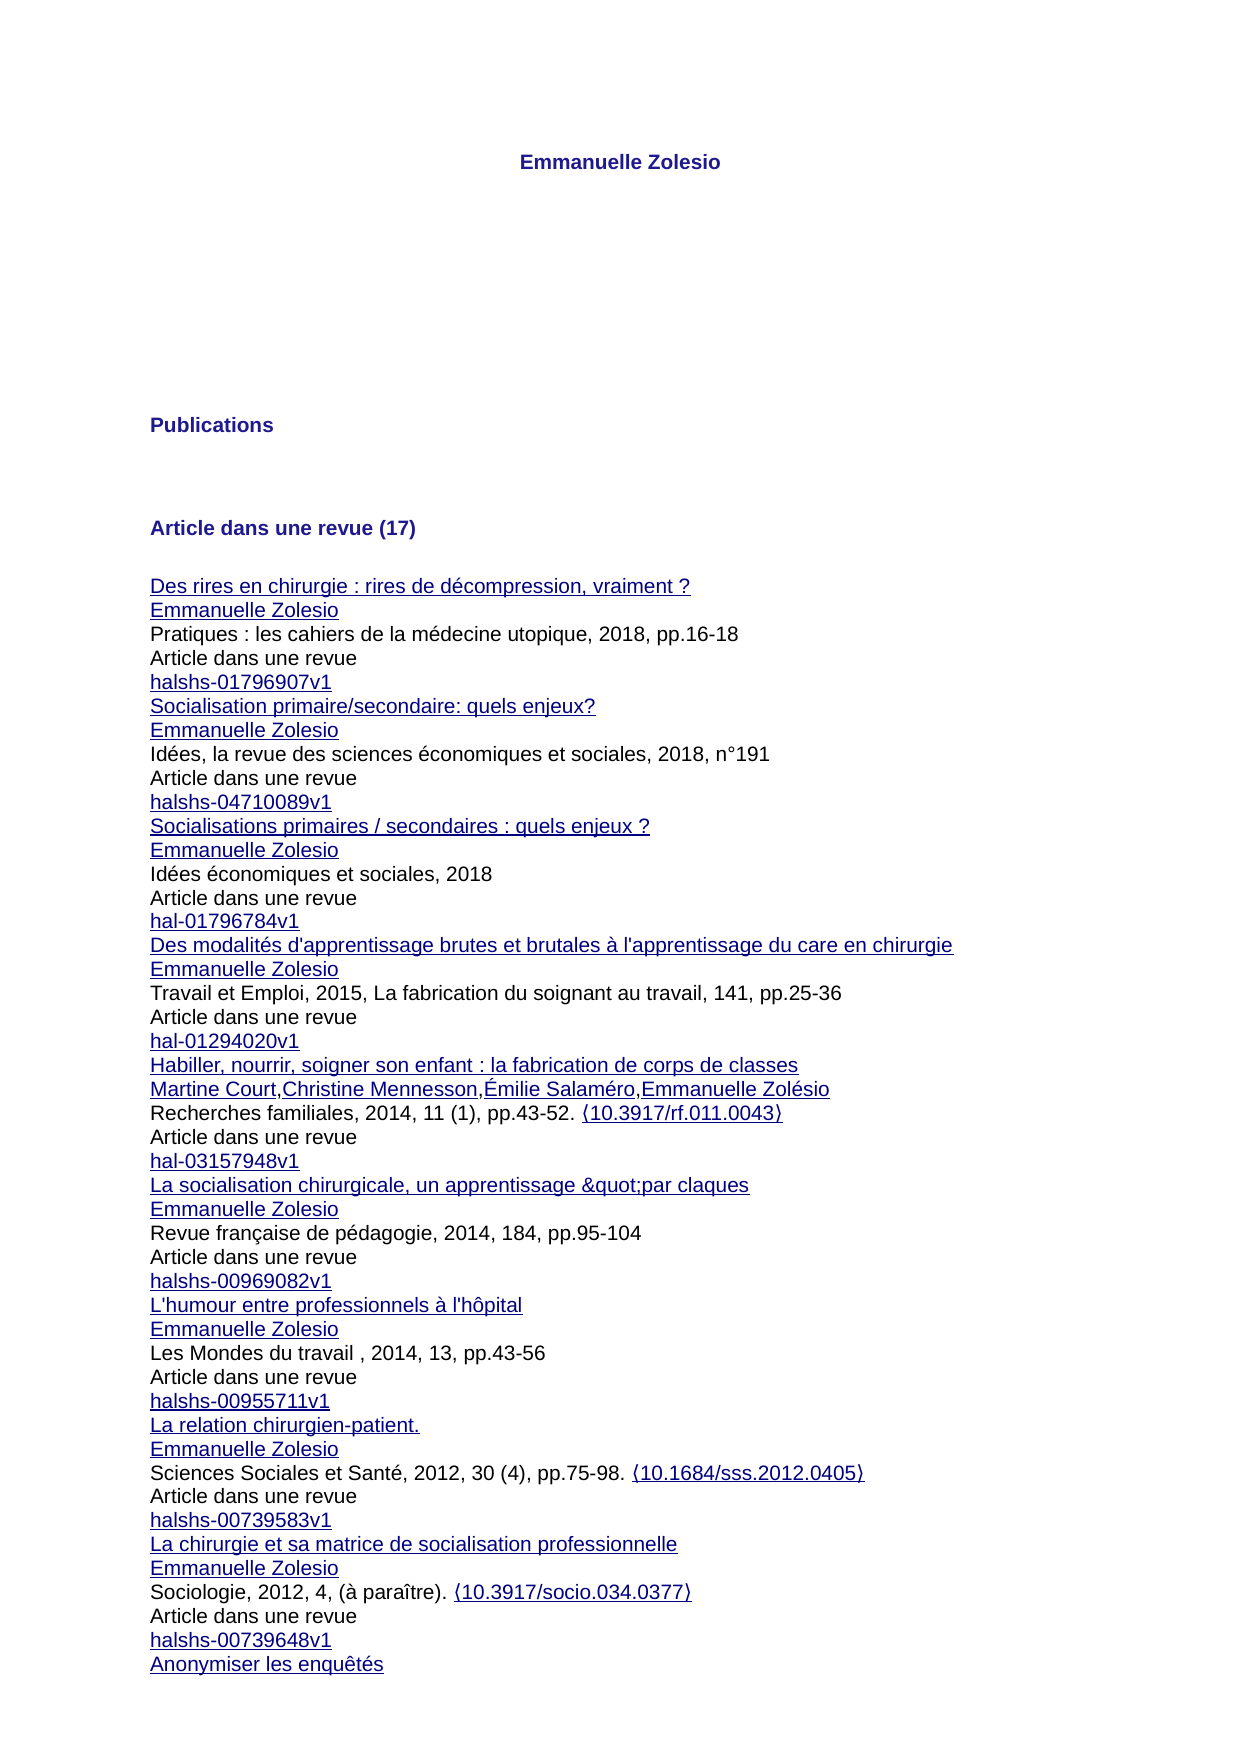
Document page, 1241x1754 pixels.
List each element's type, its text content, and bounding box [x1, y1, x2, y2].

subtitle Emmanuelle Zolesio [150, 150, 1090, 174]
table_cell Socialisations primaires / secondaires : quels enjeux ? Emmanuelle Zolesio Idées économiques et sociales, 2018 Article dans une revue hal-01796784v1 [150, 814, 1090, 933]
table_cell La chirurgie et sa matrice de socialisation professionnelle Emmanuelle Zolesio Sociologie, 2012, 4, (à paraître). ⟨10.3917/socio.034.0377⟩ Article dans une revue halshs-00739648v1 [150, 1532, 1090, 1652]
table_cell Anonymiser les enquêtés [150, 1652, 1090, 1676]
table_cell La socialisation chirurgicale, un apprentissage &quot;par claques Emmanuelle Zolesio Revue française de pédagogie, 2014, 184, pp.95-104 Article dans une revue halshs-00969082v1 [150, 1173, 1090, 1293]
table_cell Des modalités d'apprentissage brutes et brutales à l'apprentissage du care en chirurgie Emmanuelle Zolesio Travail et Emploi, 2015, La fabrication du soignant au travail, 141, pp.25-36 Article dans une revue hal-01294020v1 [150, 933, 1090, 1053]
table_cell L'humour entre professionnels à l'hôpital Emmanuelle Zolesio Les Mondes du travail , 2014, 13, pp.43-56 Article dans une revue halshs-00955711v1 [150, 1293, 1090, 1412]
table_cell Socialisation primaire/secondaire: quels enjeux? Emmanuelle Zolesio Idées, la revue des sciences économiques et sociales, 2018, n°191 Article dans une revue halshs-04710089v1 [150, 694, 1090, 813]
table_header Des rires en chirurgie : rires de décompression, vraiment ? Emmanuelle Zolesio Pratiques : les cahiers de la médecine utopique, 2018, pp.16-18 Article dans une revue halshs-01796907v1 [150, 574, 1090, 694]
table_cell Habiller, nourrir, soigner son enfant : la fabrication de corps de classes Martine Court,Christine Mennesson,Émilie Salaméro,Emmanuelle Zolésio Recherches familiales, 2014, 11 (1), pp.43-52. ⟨10.3917/rf.011.0043⟩ Article dans une revue hal-03157948v1 [150, 1053, 1090, 1173]
subtitle Publications [150, 412, 1090, 436]
table_cell La relation chirurgien-patient. Emmanuelle Zolesio Sciences Sociales et Santé, 2012, 30 (4), pp.75-98. ⟨10.1684/sss.2012.0405⟩ Article dans une revue halshs-00739583v1 [150, 1413, 1090, 1532]
subtitle Article dans une revue (17) [150, 516, 1090, 539]
